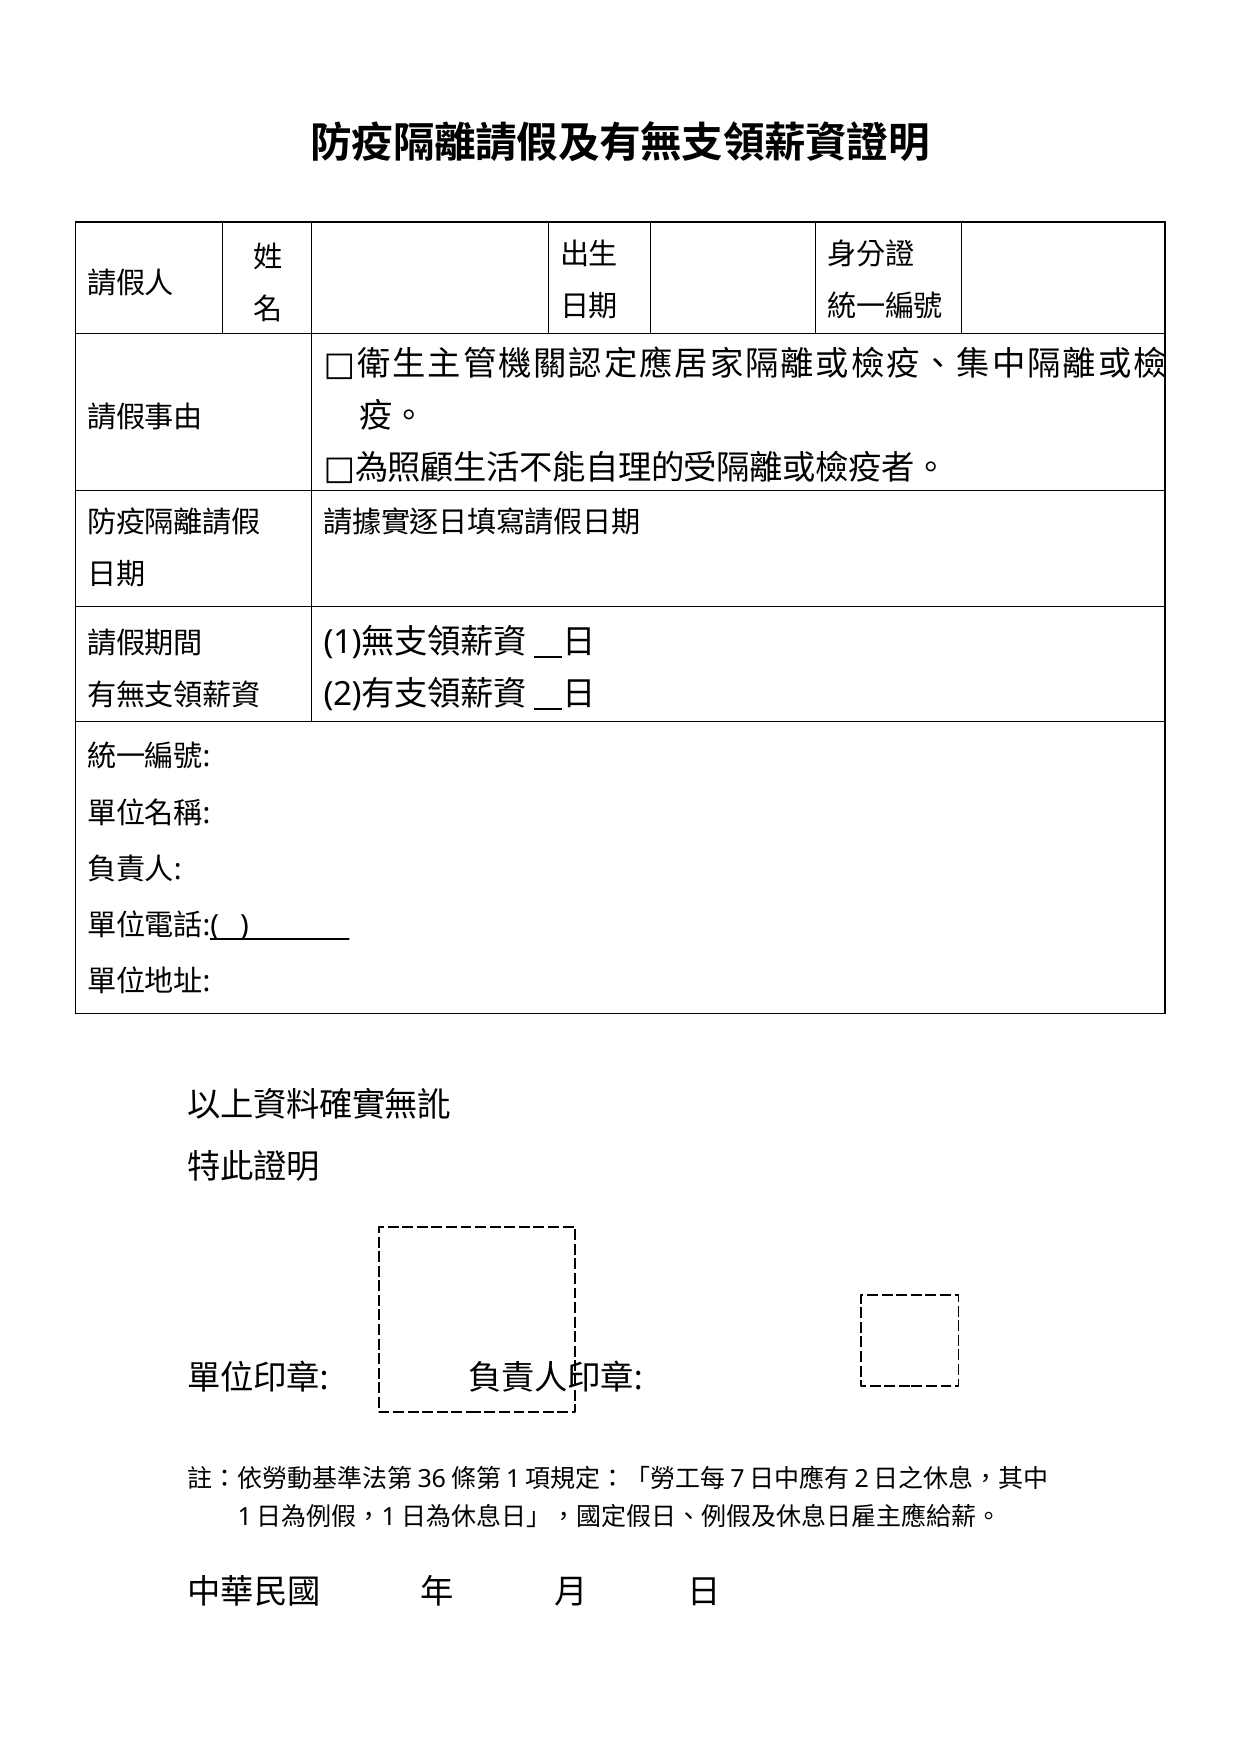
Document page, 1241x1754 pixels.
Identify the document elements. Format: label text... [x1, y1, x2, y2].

text 註：依勞動基準法第36條第1項規定：「勞工每7日中應有2日之休息，其中1日為例假，1日為休息日」，國定假日、例假及休息日雇主應給薪。 [187, 1452, 1053, 1527]
table_header [312, 223, 548, 333]
text 中華民國 年 月 日 [187, 1545, 1053, 1620]
text 特此證明 [187, 1129, 1053, 1191]
table_cell 統一編號: 單位名稱: 負責人: 單位電話:( ) 單位地址: [76, 722, 1164, 1013]
table_cell 請假期間 有無支領薪資 [76, 607, 311, 721]
table_cell □衛生主管機關認定應居家隔離或檢疫、集中隔離或檢疫。 □為照顧生活不能自理的受隔離或檢疫者。 [312, 334, 1164, 490]
text 防疫隔離請假及有無支領薪資證明 [187, 128, 1053, 165]
table_header [962, 223, 1164, 333]
table_header 請假人 [76, 223, 222, 333]
table_header [651, 223, 815, 333]
text 單位印章: 負責人印章: [187, 1347, 1053, 1399]
table_header 身分證 統一編號 [816, 223, 961, 333]
table_header 出生日期 [549, 223, 650, 333]
table_cell 防疫隔離請假 日期 [76, 491, 311, 606]
text 以上資料確實無訛 [187, 1066, 1053, 1129]
table_cell 請據實逐日填寫請假日期 [312, 491, 1164, 606]
table_cell 請假事由 [76, 334, 311, 490]
table_cell (1)無支領薪資 日 (2)有支領薪資 日 [312, 607, 1164, 721]
table_header 姓名 [223, 223, 311, 333]
